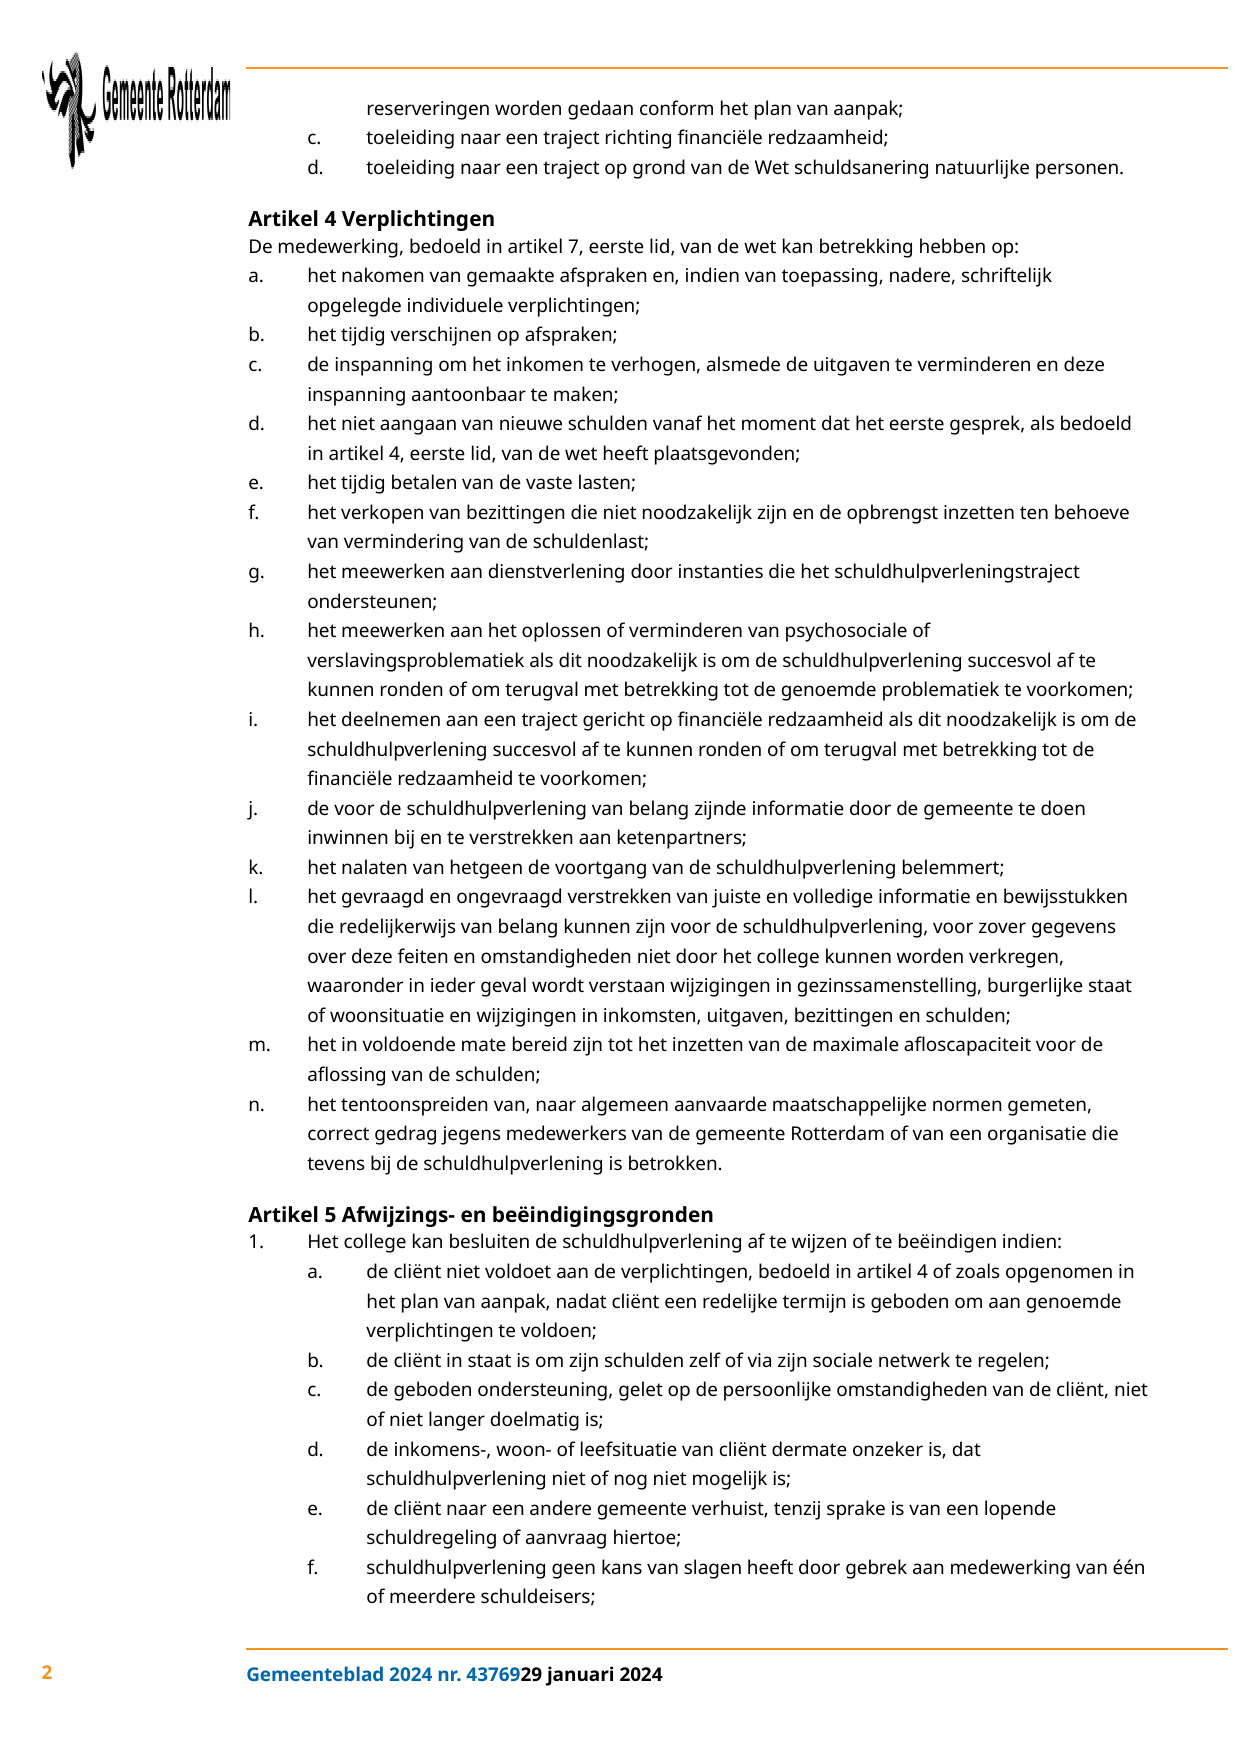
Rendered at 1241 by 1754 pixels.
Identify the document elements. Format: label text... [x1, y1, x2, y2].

list toeleiding naar een traject op grond van de Wet schuldsanering natuurlijke personen. [307, 154, 1152, 180]
list het meewerken aan dienstverlening door instanties die het schuldhulpverleningstraject ondersteunen; [248, 558, 1152, 613]
list de inspanning om het inkomen te verhogen, alsmede de uitgaven te verminderen en deze inspanning aantoonbaar te maken; [248, 351, 1152, 406]
list toeleiding naar een traject richting financiële redzaamheid; [307, 124, 1152, 150]
list het deelnemen aan een traject gericht op financiële redzaamheid als dit noodzakelijk is om de schuldhulpverlening succesvol af te kunnen ronden of om terugval met betrekking tot de financiële redzaamheid te voorkomen; [248, 706, 1152, 791]
text De medewerking, bedoeld in artikel 7, eerste lid, van de wet kan betrekking hebben op: [248, 233, 1152, 258]
list het tijdig betalen van de vaste lasten; [248, 469, 1152, 495]
list schuldhulpverlening geen kans van slagen heeft door gebrek aan medewerking van één of meerdere schuldeisers; [307, 1554, 1152, 1609]
list de geboden ondersteuning, gelet op de persoonlijke omstandigheden van de cliënt, niet of niet langer doelmatig is; [307, 1377, 1152, 1432]
list het tijdig verschijnen op afspraken; [248, 322, 1152, 347]
list het nakomen van gemaakte afspraken en, indien van toepassing, nadere, schriftelijk opgelegde individuele verplichtingen; [248, 262, 1152, 318]
list de voor de schuldhulpverlening van belang zijnde informatie door de gemeente te doen inwinnen bij en te verstrekken aan ketenpartners; [248, 795, 1152, 850]
text Artikel 5 Afwijzings- en beëindigingsgronden [248, 1200, 1152, 1229]
list het in voldoende mate bereid zijn tot het inzetten van de maximale afloscapaciteit voor de aflossing van de schulden; [248, 1032, 1152, 1087]
list de inkomens-, woon- of leefsituatie van cliënt dermate onzeker is, dat schuldhulpverlening niet of nog niet mogelijk is; [307, 1436, 1152, 1491]
list het gevraagd en ongevraagd verstrekken van juiste en volledige informatie en bewijsstukken die redelijkerwijs van belang kunnen zijn voor de schuldhulpverlening, voor zover gegevens over deze feiten en omstandigheden niet door het college kunnen worden verkregen, waaronder in ieder geval wordt verstaan wijzigingen in gezinssamenstelling, burgerlijke staat of woonsituatie en wijzigingen in inkomsten, uitgaven, bezittingen en schulden; [248, 884, 1152, 1028]
list de cliënt niet voldoet aan de verplichtingen, bedoeld in artikel 4 of zoals opgenomen in het plan van aanpak, nadat cliënt een redelijke termijn is geboden om aan genoemde verplichtingen te voldoen; [307, 1258, 1152, 1343]
list reserveringen worden gedaan conform het plan van aanpak; [307, 95, 1152, 121]
list het tentoonspreiden van, naar algemeen aanvaarde maatschappelijke normen gemeten, correct gedrag jegens medewerkers van de gemeente Rotterdam of van een organisatie die tevens bij de schuldhulpverlening is betrokken. [248, 1091, 1152, 1176]
picture [41, 47, 231, 172]
list het verkopen van bezittingen die niet noodzakelijk zijn en de opbrengst inzetten ten behoeve van vermindering van de schuldenlast; [248, 499, 1152, 554]
list de cliënt in staat is om zijn schulden zelf of via zijn sociale netwerk te regelen; [307, 1347, 1152, 1373]
text Artikel 4 Verplichtingen [248, 204, 1152, 233]
list het meewerken aan het oplossen of verminderen van psychosociale of verslavingsproblematiek als dit noodzakelijk is om de schuldhulpverlening succesvol af te kunnen ronden of om terugval met betrekking tot de genoemde problematiek te voorkomen; [248, 617, 1152, 702]
list het niet aangaan van nieuwe schulden vanaf het moment dat het eerste gesprek, als bedoeld in artikel 4, eerste lid, van de wet heeft plaatsgevonden; [248, 410, 1152, 466]
list het nalaten van hetgeen de voortgang van de schuldhulpverlening belemmert; [248, 854, 1152, 880]
list de cliënt naar een andere gemeente verhuist, tenzij sprake is van een lopende schuldregeling of aanvraag hiertoe; [307, 1495, 1152, 1550]
list Het college kan besluiten de schuldhulpverlening af te wijzen of te beëindigen indien: [248, 1229, 1152, 1254]
